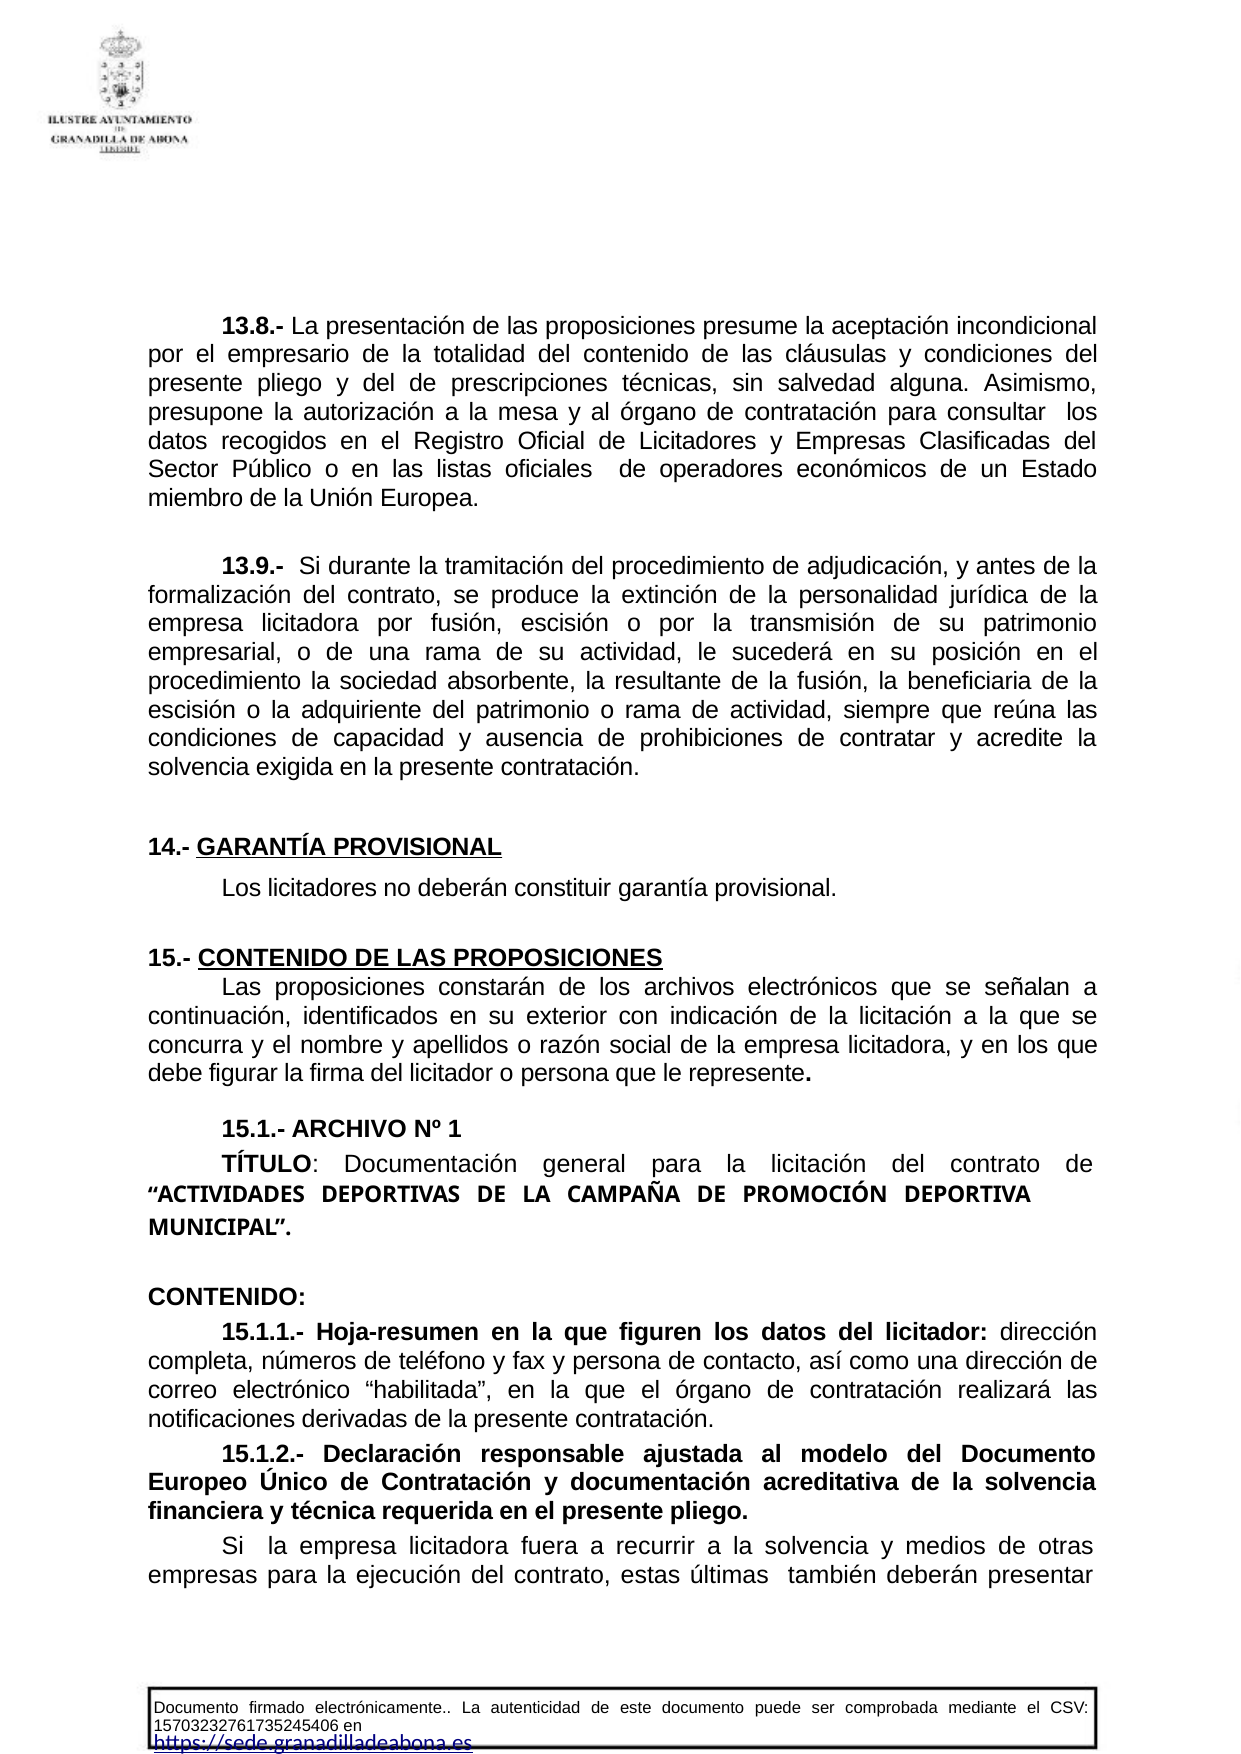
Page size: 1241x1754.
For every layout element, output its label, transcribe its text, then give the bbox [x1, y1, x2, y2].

text datos recogidos en el Registro Oficial de Licitadores y Empresas Clasificadas del [148, 427, 1118, 455]
text 15.1.- ARCHIVO Nº 1 [221, 1115, 488, 1143]
text continuación, identificados en su exterior con indicación de la licitación a la que se [148, 1002, 1118, 1030]
text formalización del contrato, se produce la extinción de la personalidad jurídica de la [148, 581, 1118, 609]
text 15703232761735245406 en https://sede.granadilladeabona.es [153, 1717, 642, 1754]
text Documento firmado electrónicamente.. La autenticidad de este documento puede ser comprobada mediante el CSV: [153, 1699, 1113, 1718]
text miembro de la Unión Europea. [148, 484, 1118, 512]
text notificaciones derivadas de la presente contratación. [148, 1405, 1118, 1433]
text condiciones de capacidad y ausencia de prohibiciones de contratar y acredite la [148, 724, 1118, 752]
text financiera y técnica requerida en el presente pliego. [148, 1497, 1118, 1525]
text correo electrónico “habilitada”, en la que el órgano de contratación realizará las [148, 1376, 1118, 1404]
text escisión o la adquiriente del patrimonio o rama de actividad, siempre que reúna las [148, 696, 1118, 724]
text completa, números de teléfono y fax y persona de contacto, así como una dirección de [148, 1347, 1118, 1375]
text Las proposiciones constarán de los archivos electrónicos que se señalan a [221, 973, 1118, 1001]
text 14.- GARANTÍA PROVISIONAL [148, 833, 526, 861]
text Si la empresa licitadora fuera a recurrir a la solvencia y medios de otras [221, 1532, 1117, 1560]
text por el empresario de la totalidad del contenido de las cláusulas y condiciones del [148, 341, 1118, 368]
text empresas para la ejecución del contrato, estas últimas también deberán presentar [148, 1561, 1117, 1589]
text 13.9.- Si durante la tramitación del procedimiento de adjudicación, y antes de la [221, 552, 1118, 580]
text procedimiento la sociedad absorbente, la resultante de la fusión, la beneficiaria de la [148, 667, 1118, 695]
text Los licitadores no deberán constituir garantía provisional. [221, 874, 861, 902]
text Europeo Único de Contratación y documentación acreditativa de la solvencia [148, 1468, 1118, 1496]
text Sector Público o en las listas oficiales de operadores económicos de un Estado [148, 456, 1118, 483]
text 15.1.2.- Declaración responsable ajustada al modelo del Documento [221, 1440, 1118, 1468]
text debe figurar la firma del licitador o persona que le represente. [148, 1059, 1118, 1087]
text presente pliego y del de prescripciones técnicas, sin salvedad alguna. Asimismo, [148, 369, 1118, 397]
text TÍTULO: Documentación general para la licitación del contrato de [221, 1150, 1118, 1178]
text solvencia exigida en la presente contratación. [148, 753, 1118, 781]
text 13.8.- La presentación de las proposiciones presume la aceptación incondicional [221, 312, 1118, 340]
text “ [148, 1178, 164, 1209]
text concurra y el nombre y apellidos o razón social de la empresa licitadora, y en los que [148, 1031, 1118, 1059]
text empresa licitadora por fusión, escisión o por la transmisión de su patrimonio [148, 609, 1118, 637]
text ACTIVIDADES DEPORTIVAS DE LA CAMPAÑA DE PROMOCIÓN DEPORTIVA [164, 1178, 1118, 1208]
text 15.- CONTENIDO DE LAS PROPOSICIONES [148, 944, 688, 972]
text presupone la autorización a la mesa y al órgano de contratación para consultar los [148, 398, 1118, 426]
text 15.1.1.- Hoja-resumen en la que figuren los datos del licitador: dirección [221, 1318, 1118, 1346]
text MUNICIPAL”. [148, 1209, 327, 1242]
text empresarial, o de una rama de su actividad, le sucederá en su posición en el [148, 638, 1118, 666]
text CONTENIDO: [148, 1283, 329, 1311]
